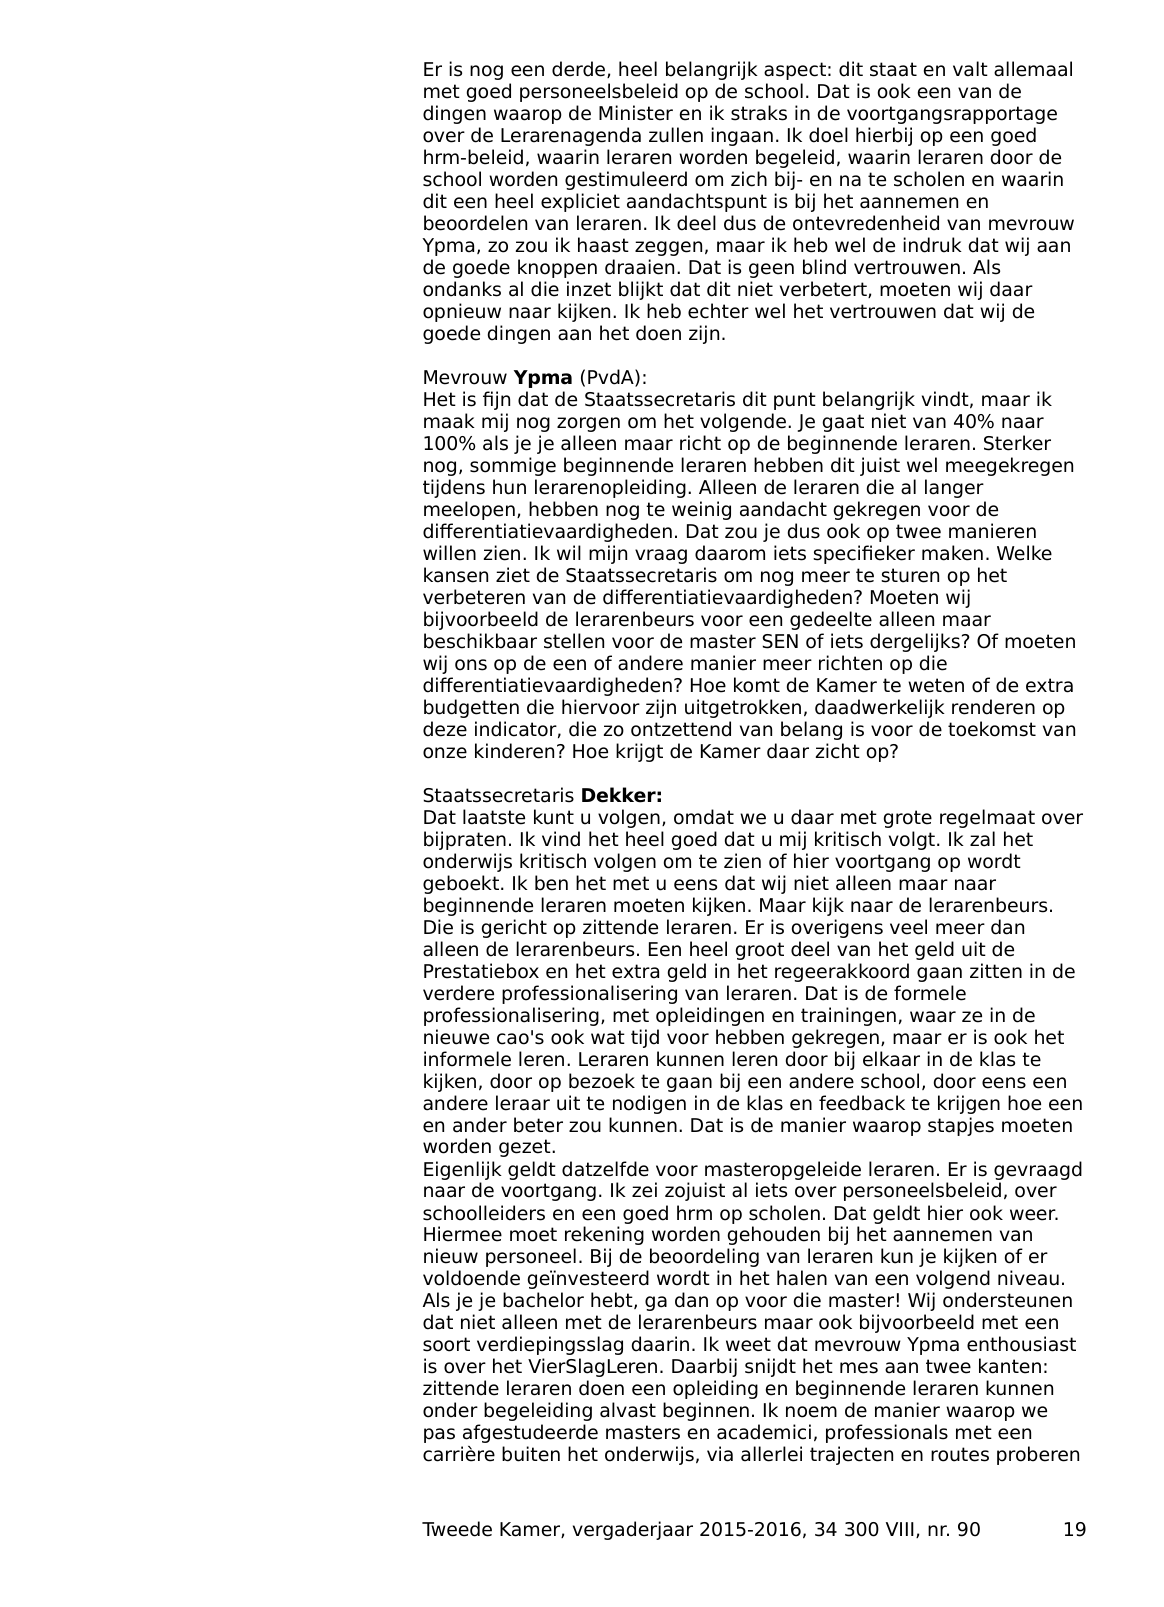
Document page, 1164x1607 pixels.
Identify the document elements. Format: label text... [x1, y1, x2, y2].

text Er is nog een derde, heel belangrijk aspect: dit staat en valt allemaal met goed personeelsbeleid op de school. Dat is ook een van de dingen waarop de Minister en ik straks in de voortgangsrapportage over de Lerarenagenda zullen ingaan. Ik doel hierbij op een goed hrm-beleid, waarin leraren worden begeleid, waarin leraren door de school worden gestimuleerd om zich bij- en na te scholen en waarin dit een heel expliciet aandachtspunt is bij het aannemen en beoordelen van leraren. Ik deel dus de ontevredenheid van mevrouw Ypma, zo zou ik haast zeggen, maar ik heb wel de indruk dat wij aan de goede knoppen draaien. Dat is geen blind vertrouwen. Als ondanks al die inzet blijkt dat dit niet verbetert, moeten wij daar opnieuw naar kijken. Ik heb echter wel het vertrouwen dat wij de goede dingen aan het doen zijn. [422, 59, 1087, 345]
text Het is fijn dat de Staatssecretaris dit punt belangrijk vindt, maar ik maak mij nog zorgen om het volgende. Je gaat niet van 40% naar 100% als je je alleen maar richt op de beginnende leraren. Sterker nog, sommige beginnende leraren hebben dit juist wel meegekregen tijdens hun lerarenopleiding. Alleen de leraren die al langer meelopen, hebben nog te weinig aandacht gekregen voor de differentiatievaardigheden. Dat zou je dus ook op twee manieren willen zien. Ik wil mijn vraag daarom iets specifieker maken. Welke kansen ziet de Staatssecretaris om nog meer te sturen op het verbeteren van de differentiatievaardigheden? Moeten wij bijvoorbeeld de lerarenbeurs voor een gedeelte alleen maar beschikbaar stellen voor de master SEN of iets dergelijks? Of moeten wij ons op de een of andere manier meer richten op die differentiatievaardigheden? Hoe komt de Kamer te weten of de extra budgetten die hiervoor zijn uitgetrokken, daadwerkelijk renderen op deze indicator, die zo ontzettend van belang is voor de toekomst van onze kinderen? Hoe krijgt de Kamer daar zicht op? [422, 389, 1087, 763]
text Dat laatste kunt u volgen, omdat we u daar met grote regelmaat over bijpraten. Ik vind het heel goed dat u mij kritisch volgt. Ik zal het onderwijs kritisch volgen om te zien of hier voortgang op wordt geboekt. Ik ben het met u eens dat wij niet alleen maar naar beginnende leraren moeten kijken. Maar kijk naar de lerarenbeurs. Die is gericht op zittende leraren. Er is overigens veel meer dan alleen de lerarenbeurs. Een heel groot deel van het geld uit de Prestatiebox en het extra geld in het regeerakkoord gaan zitten in de verdere professionalisering van leraren. Dat is de formele professionalisering, met opleidingen en trainingen, waar ze in de nieuwe cao's ook wat tijd voor hebben gekregen, maar er is ook het informele leren. Leraren kunnen leren door bij elkaar in de klas te kijken, door op bezoek te gaan bij een andere school, door eens een andere leraar uit te nodigen in de klas en feedback te krijgen hoe een en ander beter zou kunnen. Dat is de manier waarop stapjes moeten worden gezet. [422, 807, 1087, 1158]
text Eigenlijk geldt datzelfde voor masteropgeleide leraren. Er is gevraagd naar de voortgang. Ik zei zojuist al iets over personeelsbeleid, over schoolleiders en een goed hrm op scholen. Dat geldt hier ook weer. Hiermee moet rekening worden gehouden bij het aannemen van nieuw personeel. Bij de beoordeling van leraren kun je kijken of er voldoende geïnvesteerd wordt in het halen van een volgend niveau. Als je je bachelor hebt, ga dan op voor die master! Wij ondersteunen dat niet alleen met de lerarenbeurs maar ook bijvoorbeeld met een soort verdiepingsslag daarin. Ik weet dat mevrouw Ypma enthousiast is over het VierSlagLeren. Daarbij snijdt het mes aan twee kanten: zittende leraren doen een opleiding en beginnende leraren kunnen onder begeleiding alvast beginnen. Ik noem de manier waarop we pas afgestudeerde masters en academici, professionals met een carrière buiten het onderwijs, via allerlei trajecten en routes proberen [422, 1158, 1087, 1466]
text Staatssecretaris Dekker: [422, 785, 1087, 807]
text Mevrouw Ypma (PvdA): [422, 367, 1087, 389]
